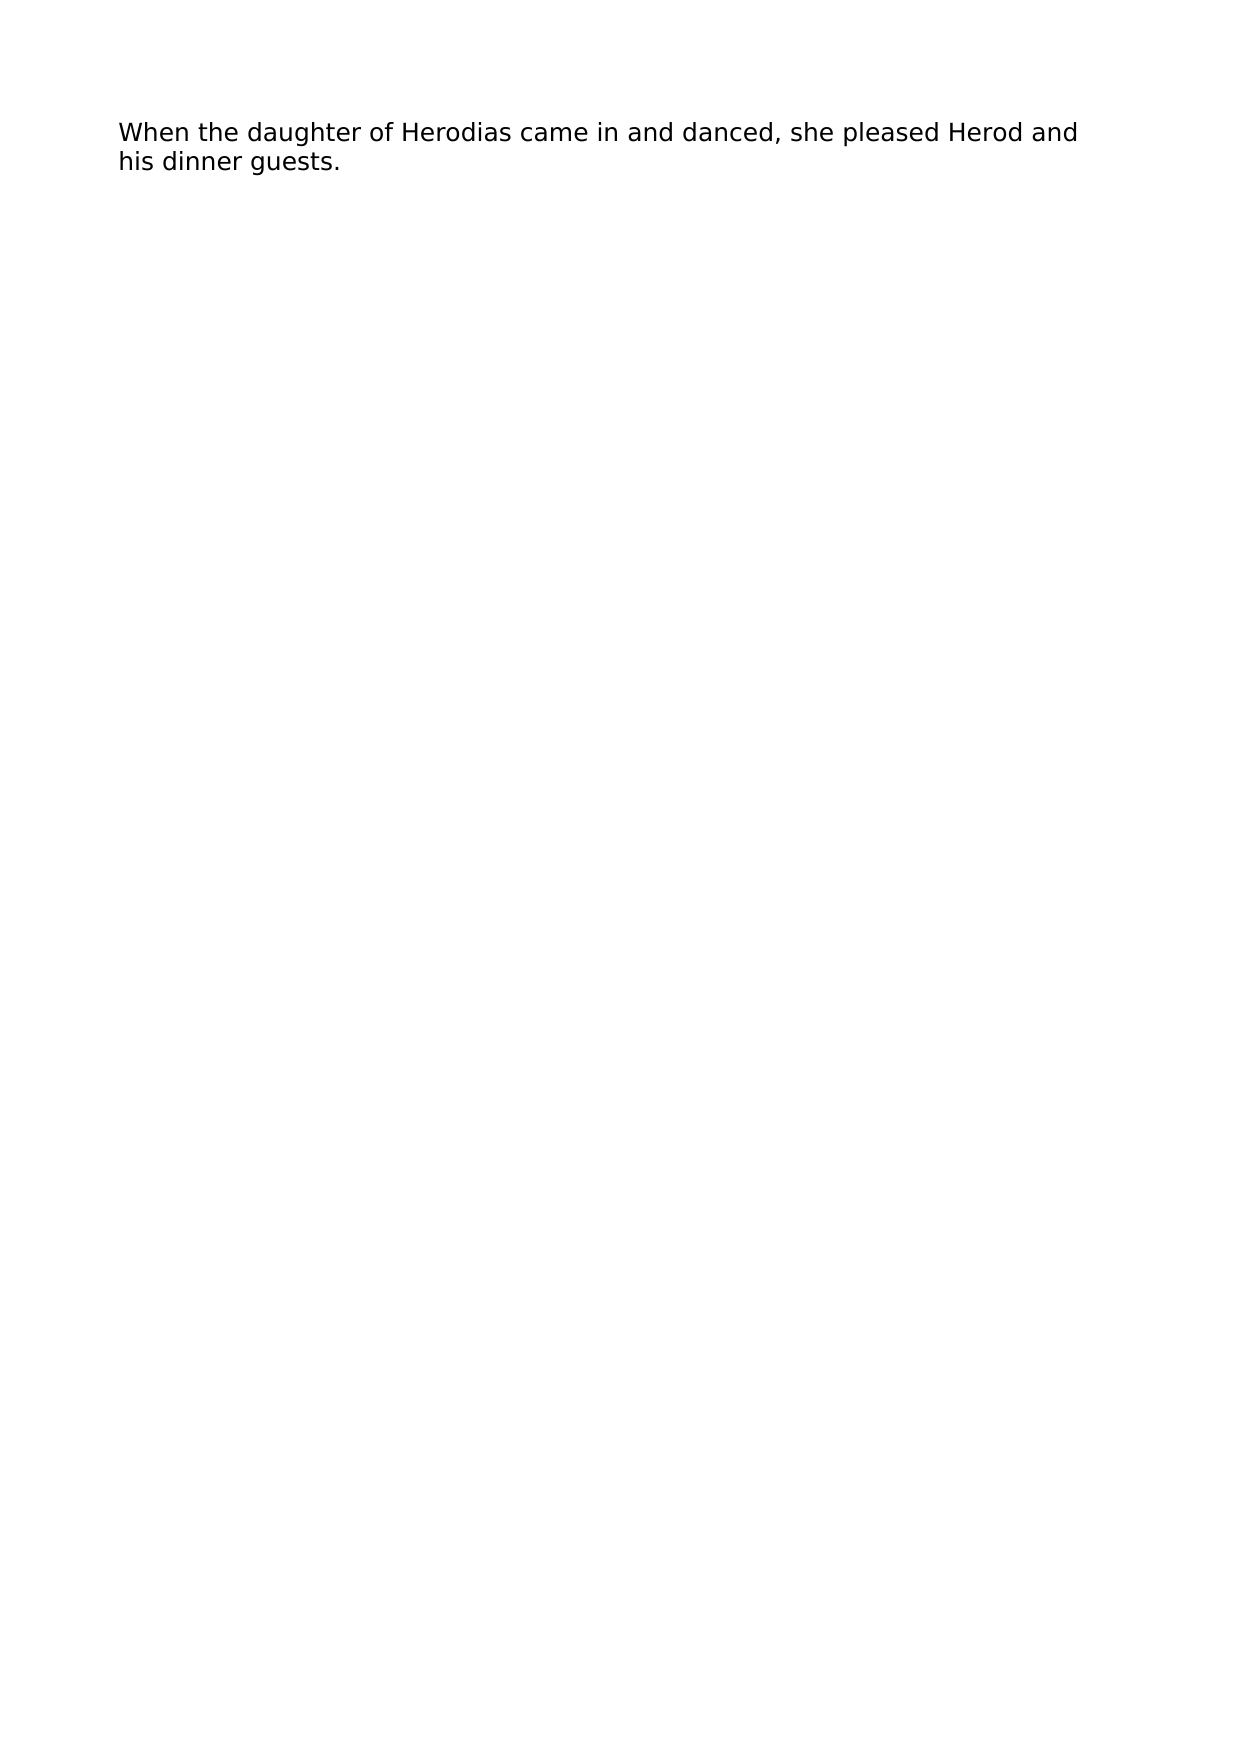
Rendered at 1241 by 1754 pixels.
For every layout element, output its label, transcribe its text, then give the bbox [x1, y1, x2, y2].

text When the daughter of Herodias came in and danced, she pleased Herod and his dinner guests. [118, 118, 1122, 176]
